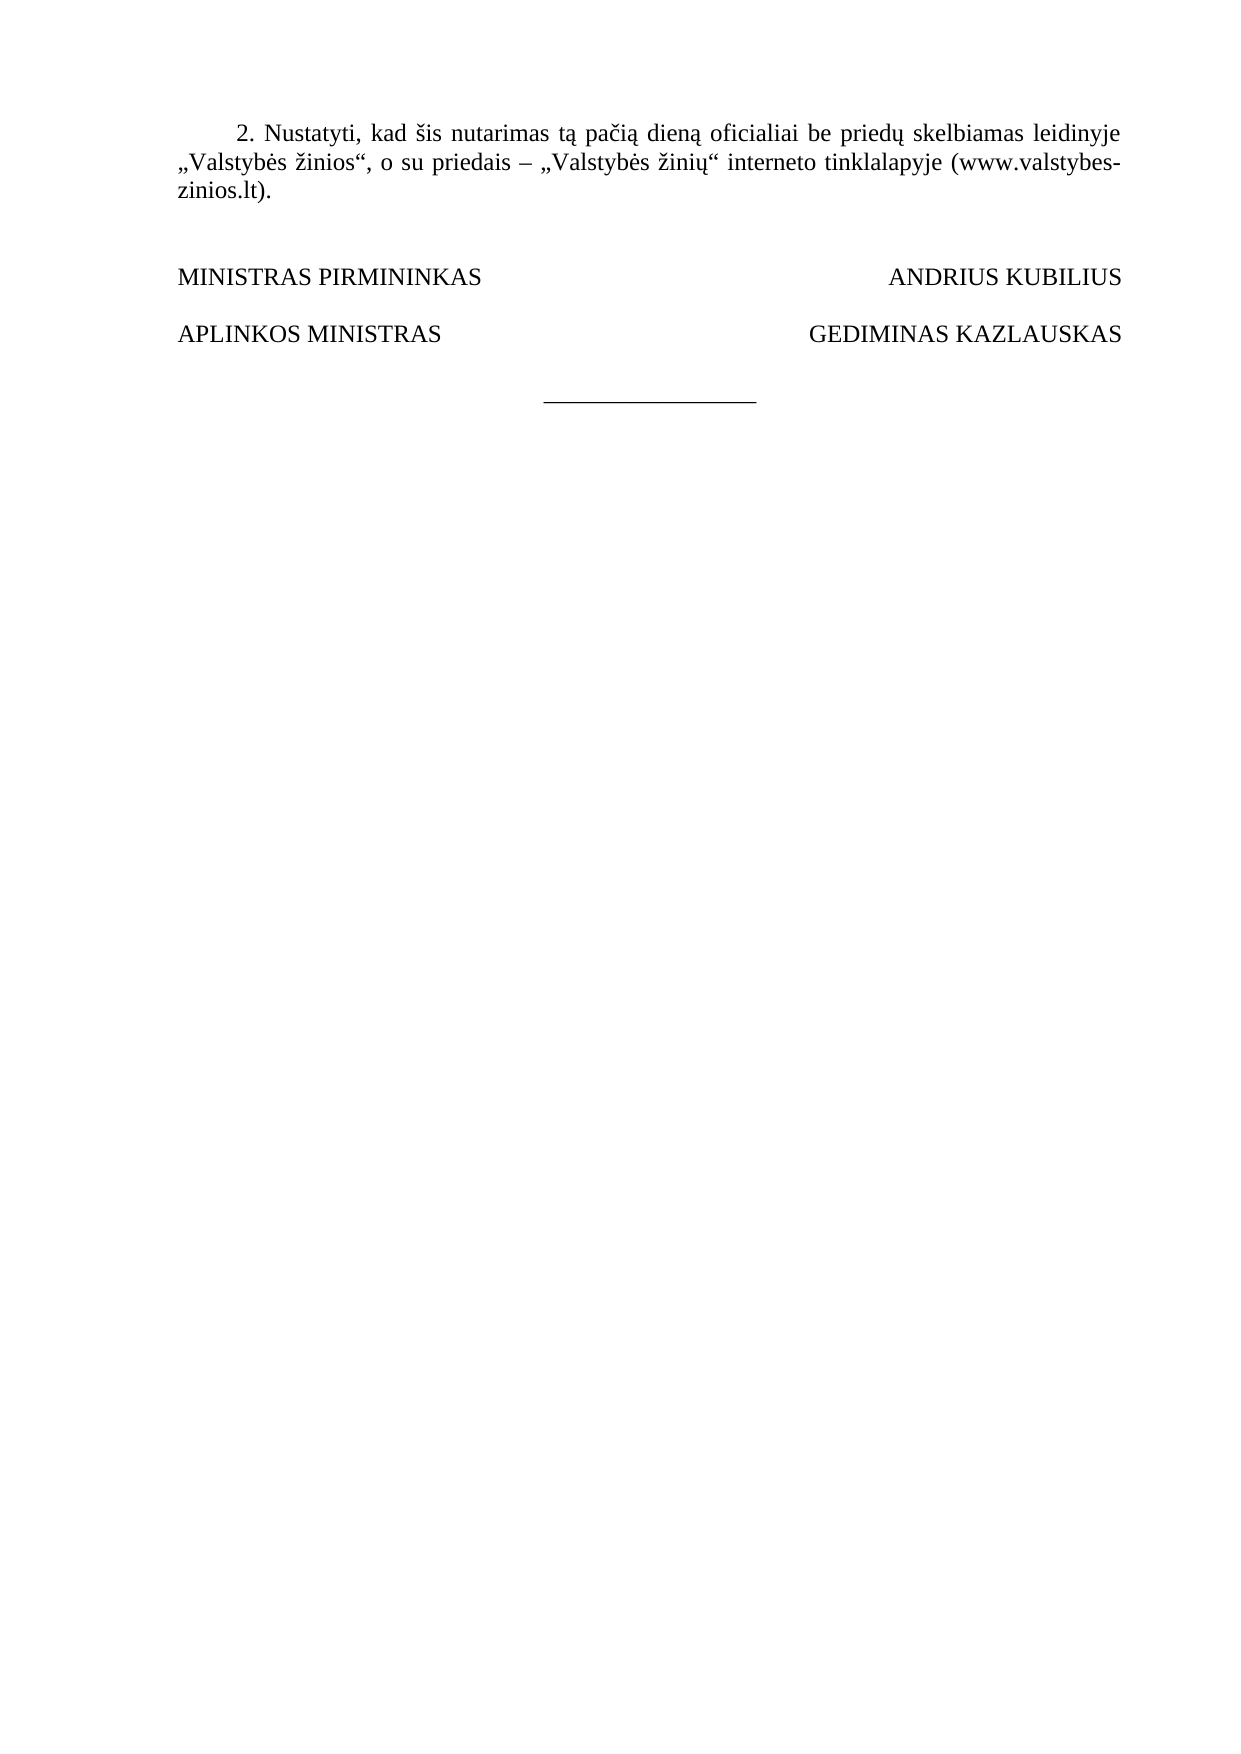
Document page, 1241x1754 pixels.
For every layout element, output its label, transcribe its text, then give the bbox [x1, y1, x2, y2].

text MINISTRAS PIRMININKAS ANDRIUS KUBILIUS [177, 262, 1122, 291]
text 2. Nustatyti, kad šis nutarimas tą pačią dieną oficialiai be priedų skelbiamas leidinyje „Valstybės žinios“, o su priedais – „Valstybės žinių“ interneto tinklalapyje (www.valstybes-zinios.lt). [177, 118, 1122, 204]
text APLINKOS MINISTRAS GEDIMINAS KAZLAUSKAS [177, 319, 1122, 348]
text _________________ [177, 377, 1122, 406]
